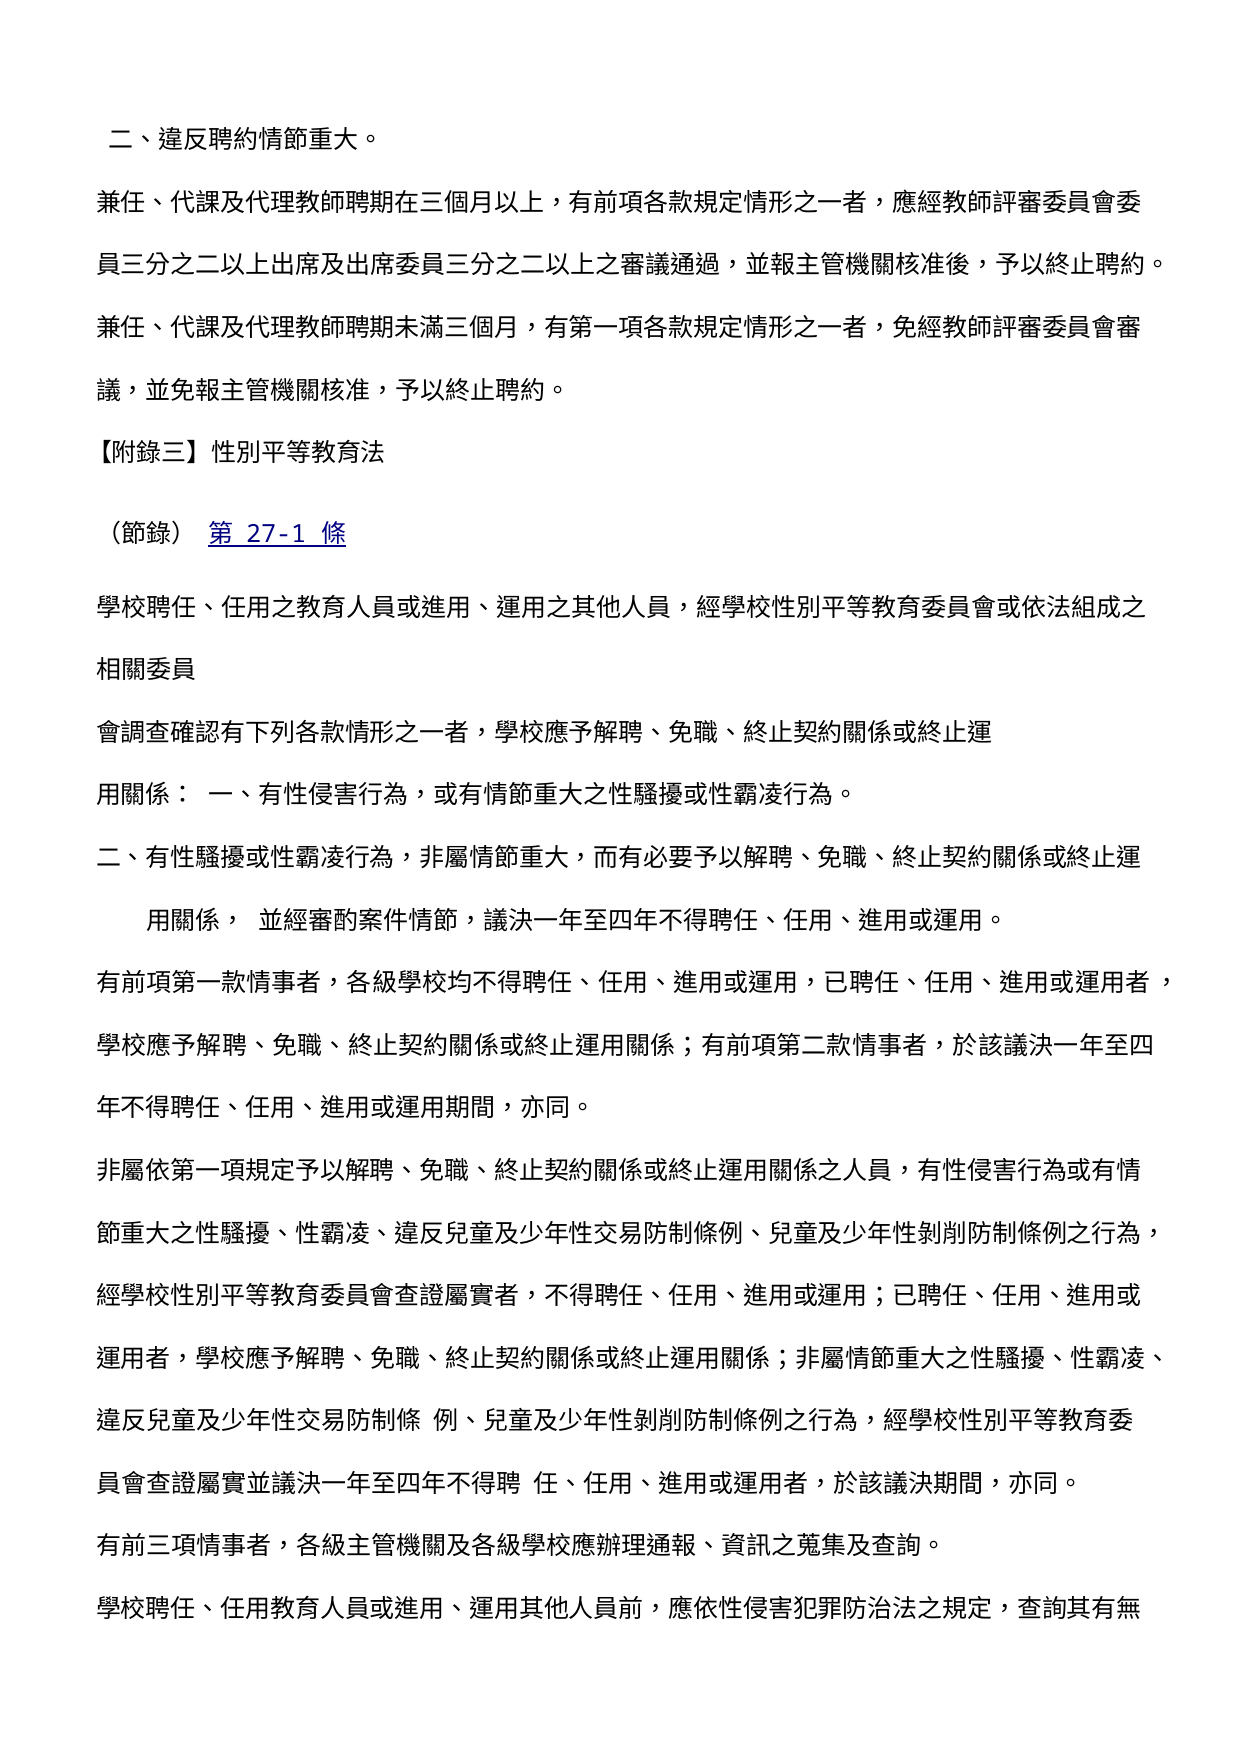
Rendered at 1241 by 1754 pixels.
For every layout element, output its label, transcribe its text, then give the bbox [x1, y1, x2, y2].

text 二、有性騷擾或性霸凌行為，非屬情節重大，而有必要予以解聘、免職、終止契約關係或終止運用關係， 並經審酌案件情節，議決一年至四年不得聘任、任用、進用或運用。 [96, 814, 1154, 939]
text 兼任、代課及代理教師聘期在三個月以上，有前項各款規定情形之一者，應經教師評審委員會委員三分之二以上出席及出席委員三分之二以上之審議通過，並報主管機關核准後，予以終止聘約。 [96, 159, 1154, 284]
text 學校聘任、任用之教育人員或進用、運用之其他人員，經學校性別平等教育委員會或依法組成之相關委員 [96, 564, 1165, 689]
text 【附錄三】性別平等教育法（節錄） 第 27-1 條 [87, 409, 395, 553]
text 有前三項情事者，各級主管機關及各級學校應辦理通報、資訊之蒐集及查詢。 [96, 1502, 1165, 1565]
text 有前項第一款情事者，各級學校均不得聘任、任用、進用或運用，已聘任、任用、進用或運用者，學校應予解聘、免職、終止契約關係或終止運用關係；有前項第二款情事者，於該議決一年至四年不得聘任、任用、進用或運用期間，亦同。 [96, 939, 1154, 1127]
text 二、違反聘約情節重大。 [108, 96, 1165, 158]
text 學校聘任、任用教育人員或進用、運用其他人員前，應依性侵害犯罪防治法之規定，查詢其有無 [96, 1565, 1154, 1628]
text 非屬依第一項規定予以解聘、免職、終止契約關係或終止運用關係之人員，有性侵害行為或有情節重大之性騷擾、性霸凌、違反兒童及少年性交易防制條例、兒童及少年性剝削防制條例之行為，經學校性別平等教育委員會查證屬實者，不得聘任、任用、進用或運用；已聘任、任用、進用或運用者，學校應予解聘、免職、終止契約關係或終止運用關係；非屬情節重大之性騷擾、性霸凌、違反兒童及少年性交易防制條 例、兒童及少年性剝削防制條例之行為，經學校性別平等教育委員會查證屬實並議決一年至四年不得聘 任、任用、進用或運用者，於該議決期間，亦同。 [96, 1127, 1154, 1502]
text 兼任、代課及代理教師聘期未滿三個月，有第一項各款規定情形之一者，免經教師評審委員會審議，並免報主管機關核准，予以終止聘約。 [96, 284, 1154, 409]
text 會調查確認有下列各款情形之一者，學校應予解聘、免職、終止契約關係或終止運用關係： 一、有性侵害行為，或有情節重大之性騷擾或性霸凌行為。 [96, 689, 1004, 814]
